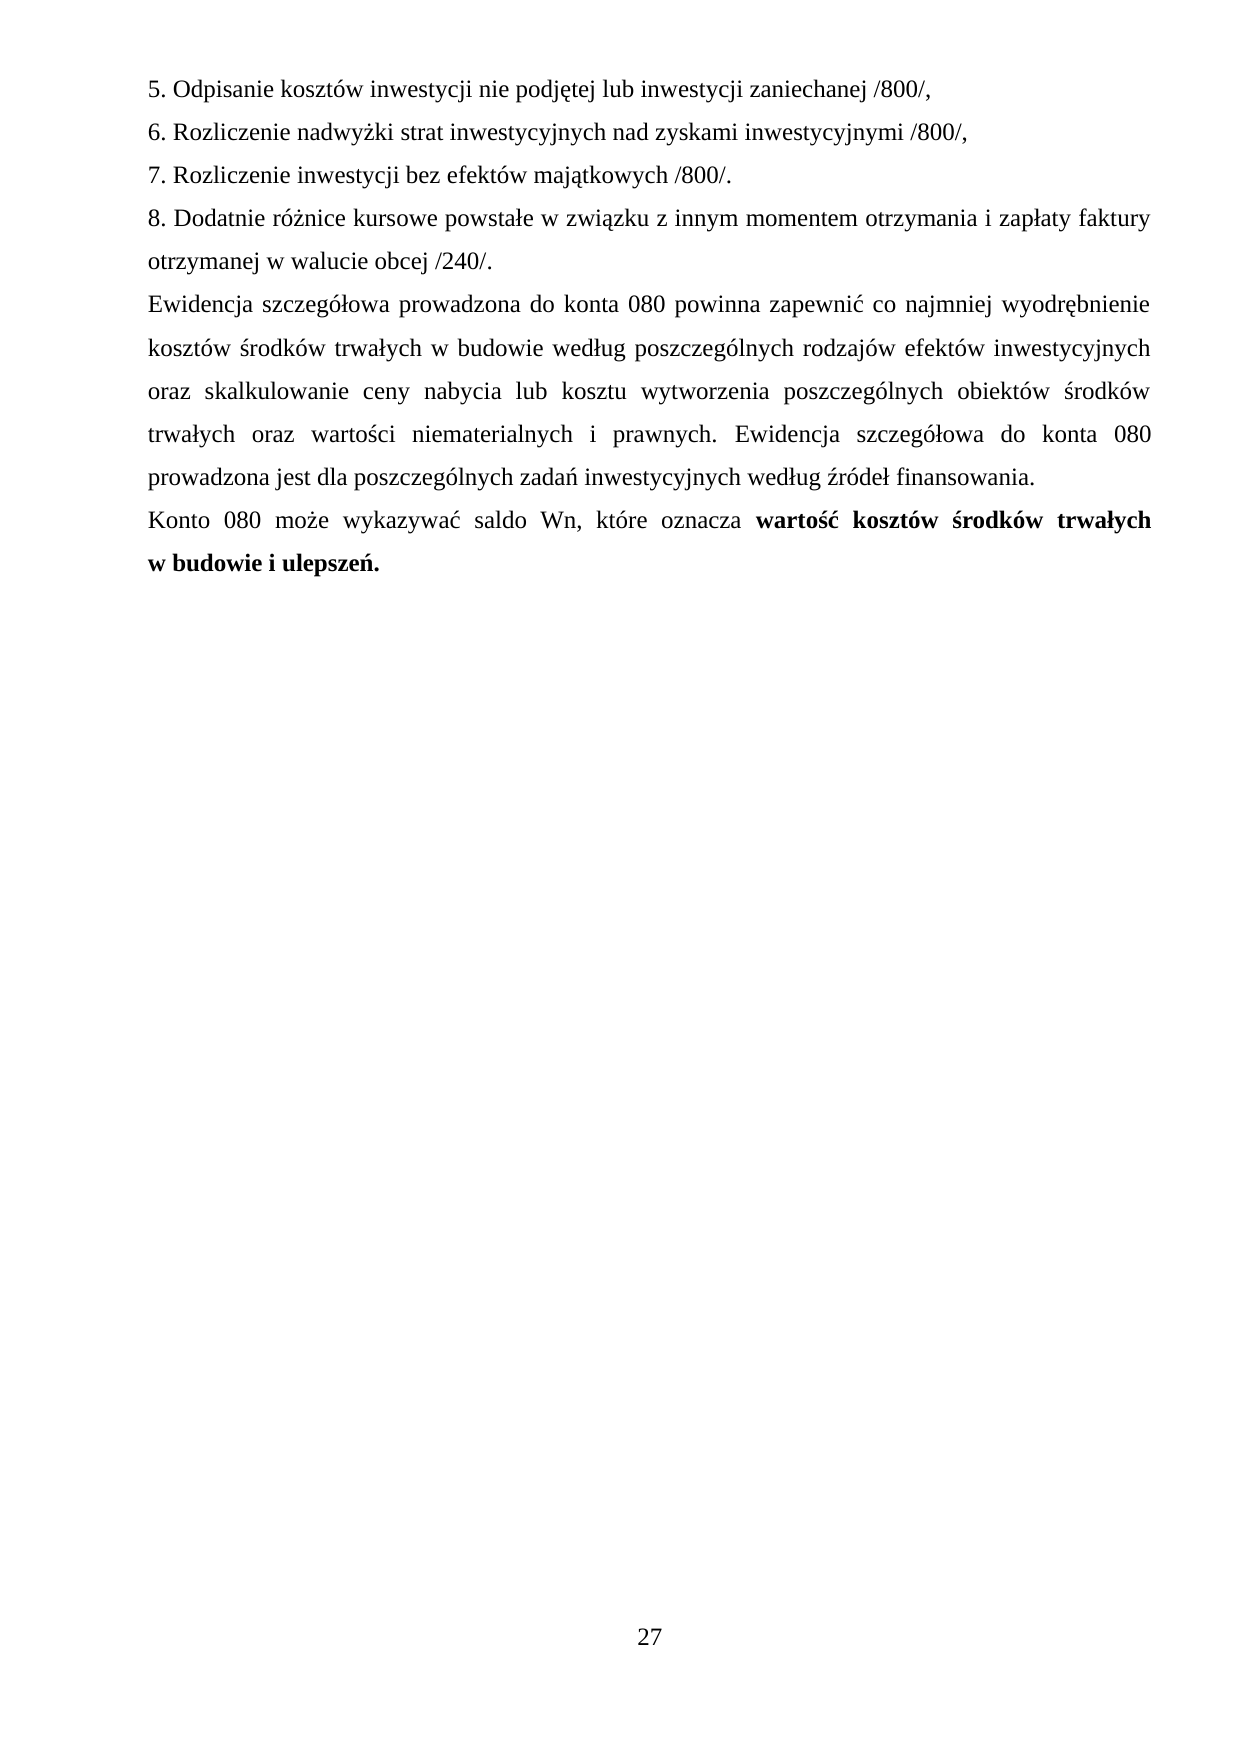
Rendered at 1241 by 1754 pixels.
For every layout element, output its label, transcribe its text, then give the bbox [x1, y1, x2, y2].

text 6. Rozliczenie nadwyżki strat inwestycyjnych nad zyskami inwestycyjnymi /800/, [148, 117, 1151, 146]
text Konto 080 może wykazywać saldo Wn, które oznacza wartość kosztów środków trwałych w budowie i ulepszeń. [148, 505, 1151, 577]
text 5. Odpisanie kosztów inwestycji nie podjętej lub inwestycji zaniechanej /800/, [148, 74, 1151, 103]
text Ewidencja szczegółowa prowadzona do konta 080 powinna zapewnić co najmniej wyodrębnienie kosztów środków trwałych w budowie według poszczególnych rodzajów efektów inwestycyjnych oraz skalkulowanie ceny nabycia lub kosztu wytworzenia poszczególnych obiektów środków trwałych oraz wartości niematerialnych i prawnych. Ewidencja szczegółowa do konta 080 prowadzona jest dla poszczególnych zadań inwestycyjnych według źródeł finansowania. [148, 289, 1151, 491]
text 7. Rozliczenie inwestycji bez efektów majątkowych /800/. [148, 160, 1151, 189]
text 8. Dodatnie różnice kursowe powstałe w związku z innym momentem otrzymania i zapłaty faktury otrzymanej w walucie obcej /240/. [148, 203, 1151, 275]
